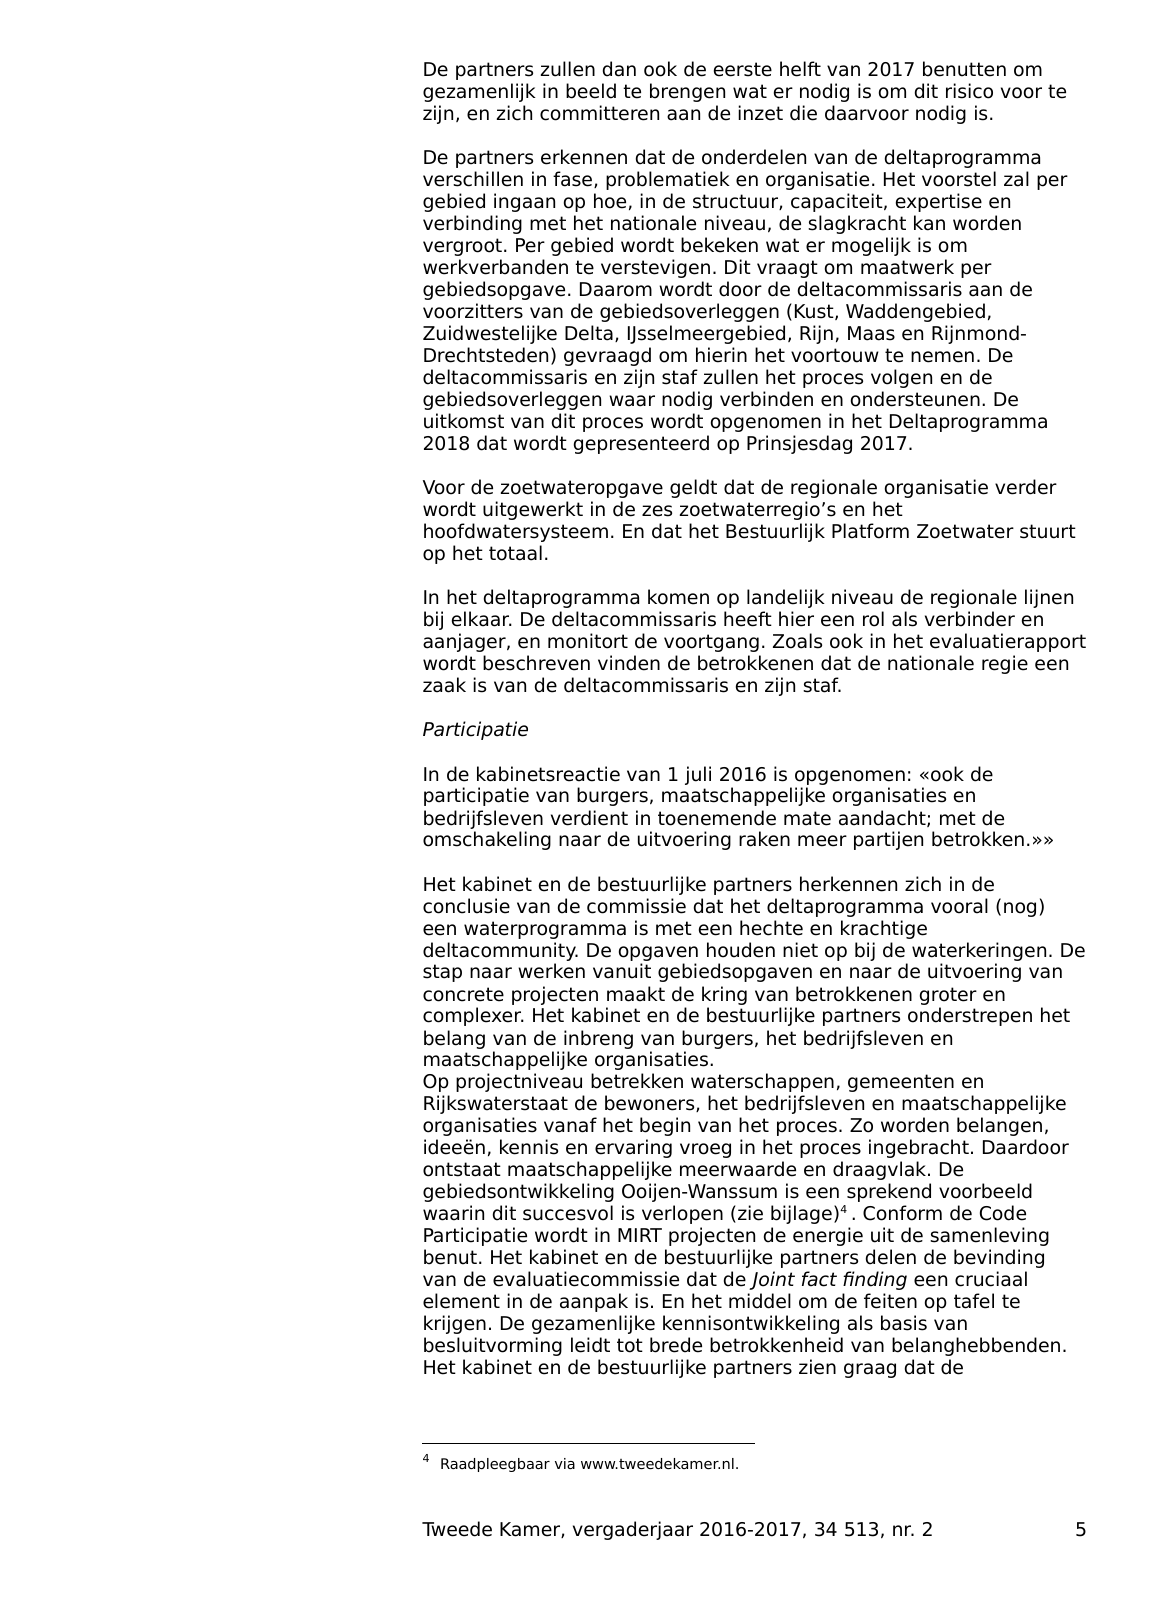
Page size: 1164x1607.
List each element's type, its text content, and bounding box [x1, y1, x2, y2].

text Het kabinet en de bestuurlijke partners herkennen zich in de conclusie van de commissie dat het deltaprogramma vooral (nog) een waterprogramma is met een hechte en krachtige deltacommunity. De opgaven houden niet op bij de waterkeringen. De stap naar werken vanuit gebiedsopgaven en naar de uitvoering van concrete projecten maakt de kring van betrokkenen groter en complexer. Het kabinet en de bestuurlijke partners onderstrepen het belang van de inbreng van burgers, het bedrijfsleven en maatschappelijke organisaties. [422, 873, 1087, 1071]
text In het deltaprogramma komen op landelijk niveau de regionale lijnen bij elkaar. De deltacommissaris heeft hier een rol als verbinder en aanjager, en monitort de voortgang. Zoals ook in het evaluatierapport wordt beschreven vinden de betrokkenen dat de nationale regie een zaak is van de deltacommissaris en zijn staf. [422, 587, 1087, 697]
text Op projectniveau betrekken waterschappen, gemeenten en Rijkswaterstaat de bewoners, het bedrijfsleven en maatschappelijke organisaties vanaf het begin van het proces. Zo worden belangen, ideeën, kennis en ervaring vroeg in het proces ingebracht. Daardoor ontstaat maatschappelijke meerwaarde en draagvlak. De gebiedsontwikkeling Ooijen-Wanssum is een sprekend voorbeeld waarin dit succesvol is verlopen (zie bijlage). Conform de Code Participatie wordt in MIRT projecten de energie uit de samenleving benut. Het kabinet en de bestuurlijke partners delen de bevinding van de evaluatiecommissie dat de Joint fact finding een cruciaal element in de aanpak is. En het middel om de feiten op tafel te krijgen. De gezamenlijke kennisontwikkeling als basis van besluitvorming leidt tot brede betrokkenheid van belanghebbenden. Het kabinet en de bestuurlijke partners zien graag dat de [422, 1071, 1087, 1379]
subtitle Participatie [422, 719, 1087, 741]
text In de kabinetsreactie van 1 juli 2016 is opgenomen: «ook de participatie van burgers, maatschappelijke organisaties en bedrijfsleven verdient in toenemende mate aandacht; met de omschakeling naar de uitvoering raken meer partijen betrokken.»» [422, 763, 1087, 851]
text Voor de zoetwateropgave geldt dat de regionale organisatie verder wordt uitgewerkt in de zes zoetwaterregio’s en het hoofdwatersysteem. En dat het Bestuurlijk Platform Zoetwater stuurt op het totaal. [422, 477, 1087, 565]
text De partners zullen dan ook de eerste helft van 2017 benutten om gezamenlijk in beeld te brengen wat er nodig is om dit risico voor te zijn, en zich committeren aan de inzet die daarvoor nodig is. [422, 59, 1087, 125]
text De partners erkennen dat de onderdelen van de deltaprogramma verschillen in fase, problematiek en organisatie. Het voorstel zal per gebied ingaan op hoe, in de structuur, capaciteit, expertise en verbinding met het nationale niveau, de slagkracht kan worden vergroot. Per gebied wordt bekeken wat er mogelijk is om werkverbanden te verstevigen. Dit vraagt om maatwerk per gebiedsopgave. Daarom wordt door de deltacommissaris aan de voorzitters van de gebiedsoverleggen (Kust, Waddengebied, Zuidwestelijke Delta, IJsselmeergebied, Rijn, Maas en Rijnmond-Drechtsteden) gevraagd om hierin het voortouw te nemen. De deltacommissaris en zijn staf zullen het proces volgen en de gebiedsoverleggen waar nodig verbinden en ondersteunen. De uitkomst van dit proces wordt opgenomen in het Deltaprogramma 2018 dat wordt gepresenteerd op Prinsjesdag 2017. [422, 147, 1087, 455]
text Raadpleegbaar via www.tweedekamer.nl. [422, 1452, 1087, 1474]
